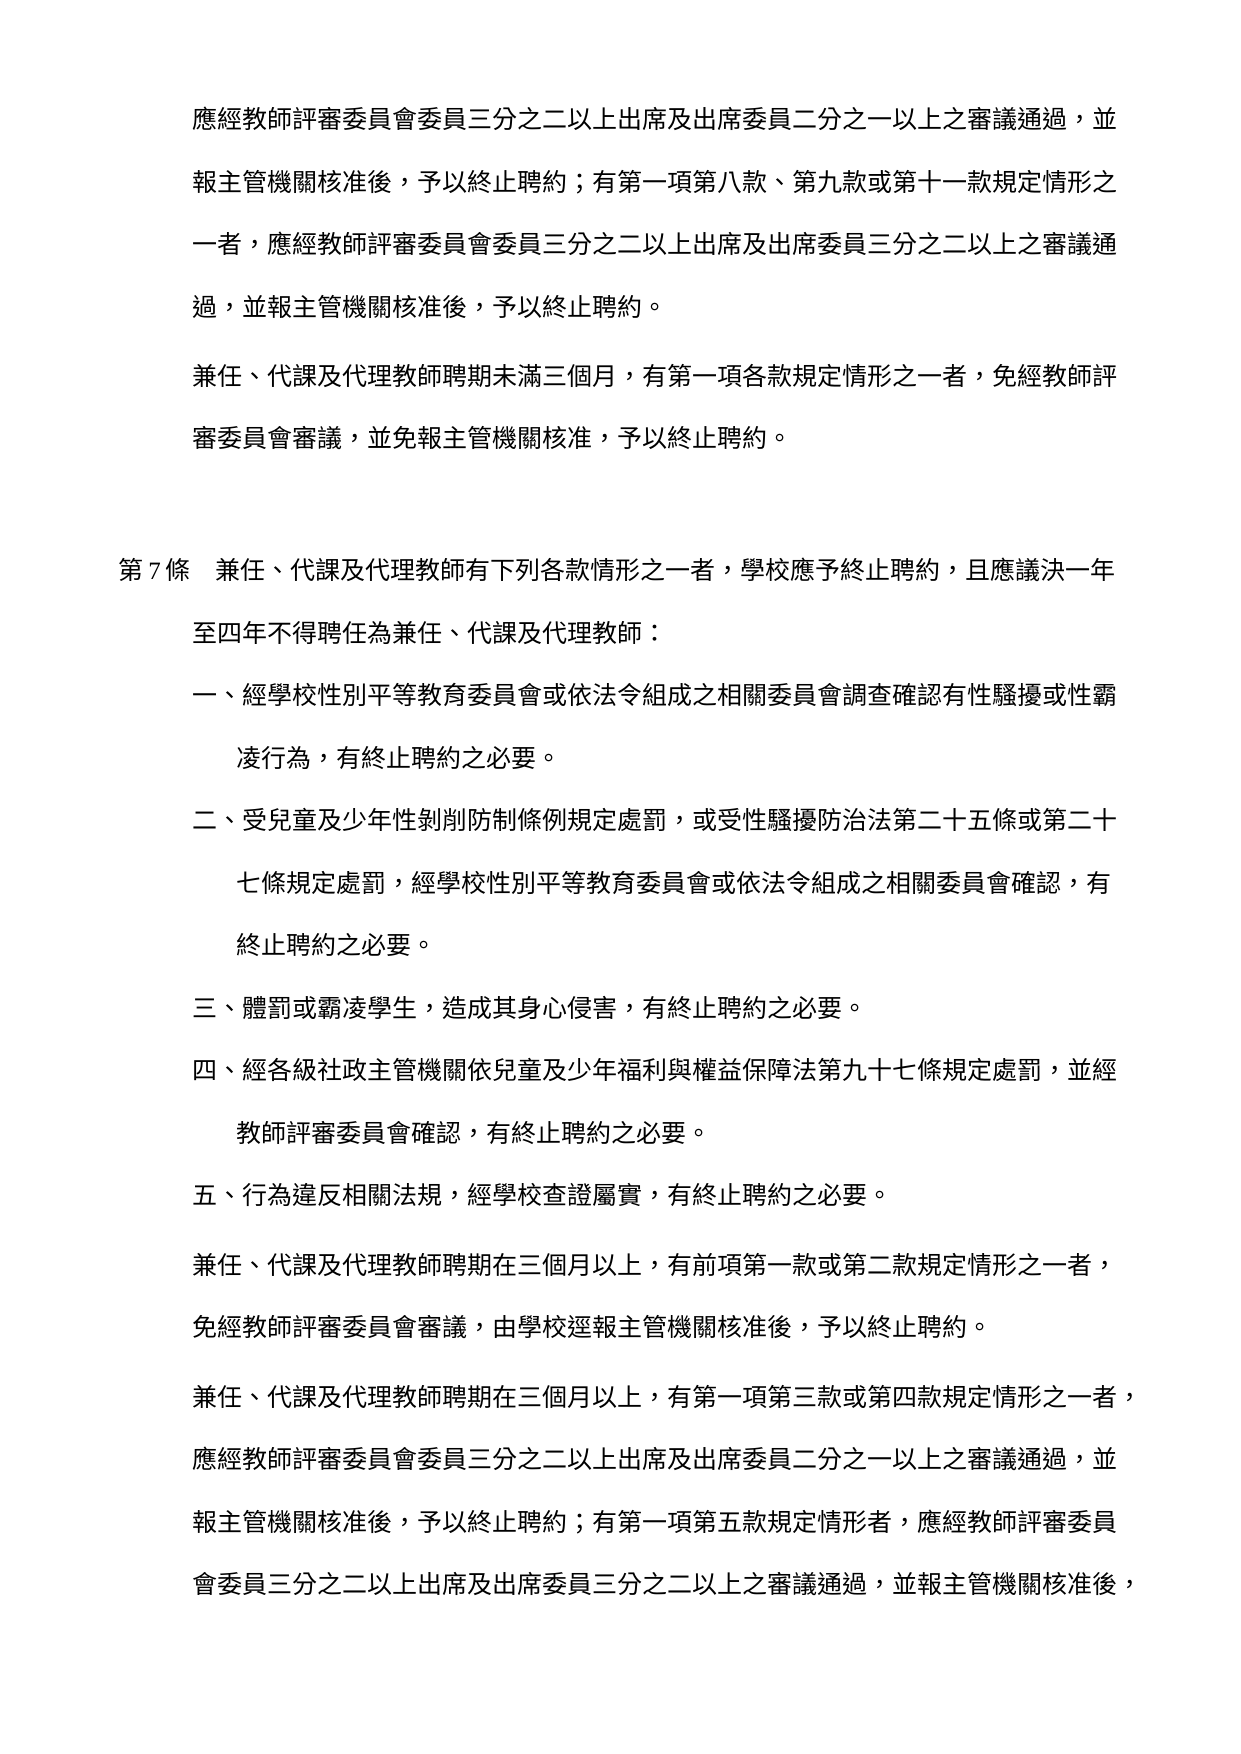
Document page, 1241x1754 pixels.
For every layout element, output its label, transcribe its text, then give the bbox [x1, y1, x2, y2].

text 兼任、代課及代理教師聘期未滿三個月，有第一項各款規定情形之一者，免經教師評審委員會審議，並免報主管機關核准，予以終止聘約。 [192, 333, 1122, 458]
text 三、體罰或霸凌學生，造成其身心侵害，有終止聘約之必要。 [192, 965, 1122, 1027]
text 兼任、代課及代理教師聘期在三個月以上，有前項第一款或第二款規定情形之一者，免經教師評審委員會審議，由學校逕報主管機關核准後，予以終止聘約。 [192, 1222, 1122, 1347]
text 兼任、代課及代理教師聘期在三個月以上，有第一項第七款或第十款規定情形之一者，應經教師評審委員會委員三分之二以上出席及出席委員二分之一以上之審議通過，並報主管機關核准後，予以終止聘約；有第一項第八款、第九款或第十一款規定情形之一者，應經教師評審委員會委員三分之二以上出席及出席委員三分之二以上之審議通過，並報主管機關核准後，予以終止聘約。 [192, 76, 1122, 326]
text 一、經學校性別平等教育委員會或依法令組成之相關委員會調查確認有性騷擾或性霸凌行為，有終止聘約之必要。 [192, 652, 1122, 777]
text 第7條 兼任、代課及代理教師有下列各款情形之一者，學校應予終止聘約，且應議決一年至四年不得聘任為兼任、代課及代理教師： [118, 527, 1122, 652]
text 兼任、代課及代理教師聘期在三個月以上，有第一項第三款或第四款規定情形之一者，應經教師評審委員會委員三分之二以上出席及出席委員二分之一以上之審議通過，並報主管機關核准後，予以終止聘約；有第一項第五款規定情形者，應經教師評審委員會委員三分之二以上出席及出席委員三分之二以上之審議通過，並報主管機關核准後，予以終止聘約。 [192, 1353, 1122, 1603]
text 四、經各級社政主管機關依兒童及少年福利與權益保障法第九十七條規定處罰，並經教師評審委員會確認，有終止聘約之必要。 [192, 1027, 1122, 1152]
text 五、行為違反相關法規，經學校查證屬實，有終止聘約之必要。 [192, 1152, 1122, 1215]
text 二、受兒童及少年性剝削防制條例規定處罰，或受性騷擾防治法第二十五條或第二十七條規定處罰，經學校性別平等教育委員會或依法令組成之相關委員會確認，有終止聘約之必要。 [192, 777, 1122, 965]
